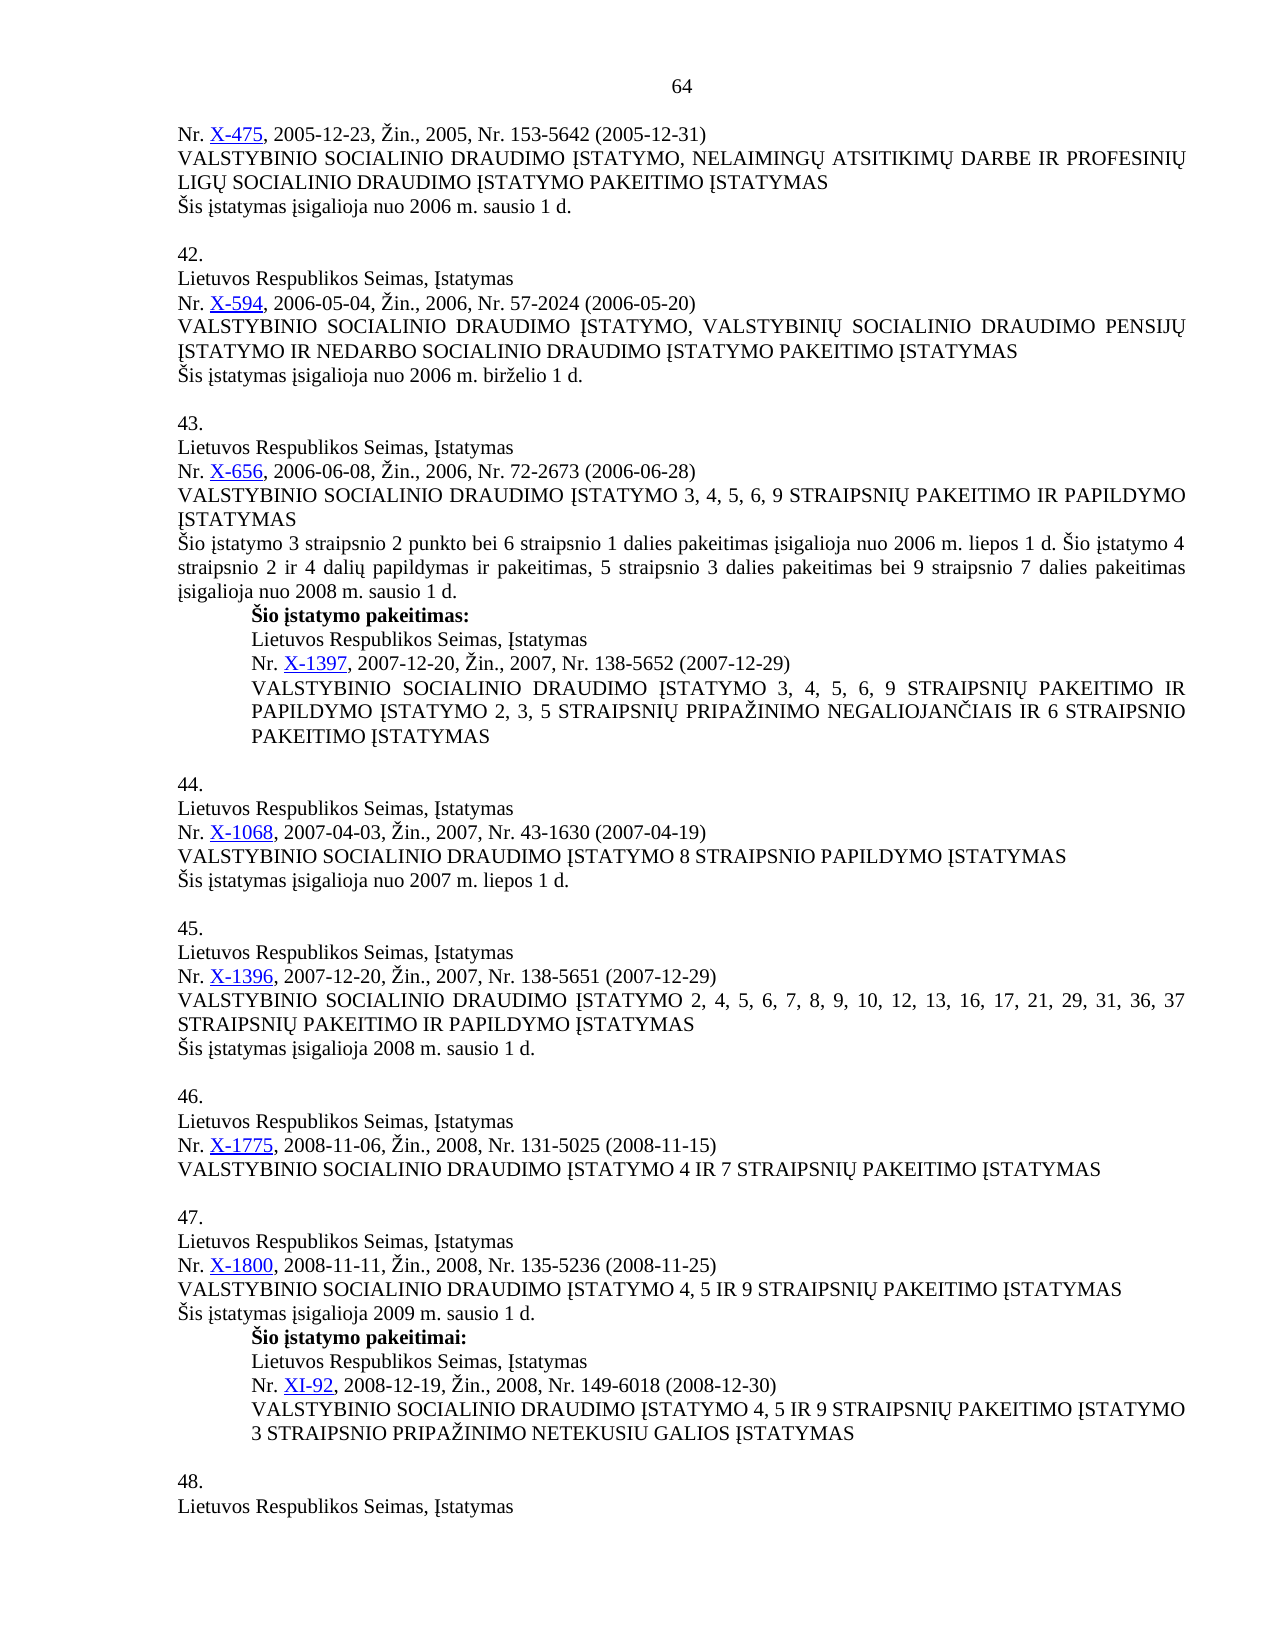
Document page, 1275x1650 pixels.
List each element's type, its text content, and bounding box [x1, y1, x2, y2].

text VALSTYBINIO SOCIALINIO DRAUDIMO ĮSTATYMO 4 IR 7 STRAIPSNIŲ PAKEITIMO ĮSTATYMAS [177, 1157, 1186, 1181]
text Nr. X-656, 2006-06-08, Žin., 2006, Nr. 72-2673 (2006-06-28) [177, 459, 1187, 483]
text Lietuvos Respublikos Seimas, Įstatymas [177, 1229, 1186, 1253]
text Šis įstatymas įsigalioja 2008 m. sausio 1 d. [177, 1036, 1187, 1060]
text Šio įstatymo 3 straipsnio 2 punkto bei 6 straipsnio 1 dalies pakeitimas įsigalioja nuo 2006 m. liepos 1 d. Šio įstatymo 4 straipsnio 2 ir 4 dalių papildymas ir pakeitimas, 5 straipsnio 3 dalies pakeitimas bei 9 straipsnio 7 dalies pakeitimas įsigalioja nuo 2008 m. sausio 1 d. [177, 531, 1187, 603]
text VALSTYBINIO SOCIALINIO DRAUDIMO ĮSTATYMO 3, 4, 5, 6, 9 STRAIPSNIŲ PAKEITIMO IR PAPILDYMO ĮSTATYMO 2, 3, 5 STRAIPSNIŲ PRIPAŽINIMO NEGALIOJANČIAIS IR 6 STRAIPSNIO PAKEITIMO ĮSTATYMAS [251, 675, 1186, 748]
text VALSTYBINIO SOCIALINIO DRAUDIMO ĮSTATYMO 2, 4, 5, 6, 7, 8, 9, 10, 12, 13, 16, 17, 21, 29, 31, 36, 37 STRAIPSNIŲ PAKEITIMO IR PAPILDYMO ĮSTATYMAS [177, 988, 1187, 1036]
text VALSTYBINIO SOCIALINIO DRAUDIMO ĮSTATYMO 3, 4, 5, 6, 9 STRAIPSNIŲ PAKEITIMO IR PAPILDYMO ĮSTATYMAS [177, 483, 1187, 531]
text Nr. X-1397, 2007-12-20, Žin., 2007, Nr. 138-5652 (2007-12-29) [177, 651, 1186, 675]
text Nr. X-1775, 2008-11-06, Žin., 2008, Nr. 131-5025 (2008-11-15) [177, 1133, 1186, 1157]
text VALSTYBINIO SOCIALINIO DRAUDIMO ĮSTATYMO, NELAIMINGŲ ATSITIKIMŲ DARBE IR PROFESINIŲ LIGŲ SOCIALINIO DRAUDIMO ĮSTATYMO PAKEITIMO ĮSTATYMAS [177, 146, 1187, 194]
text Šis įstatymas įsigalioja nuo 2006 m. sausio 1 d. [177, 194, 1187, 218]
text 42. [177, 242, 1187, 266]
text 44. [177, 772, 1187, 796]
text 43. [177, 411, 1187, 435]
text Nr. X-594, 2006-05-04, Žin., 2006, Nr. 57-2024 (2006-05-20) [177, 290, 1187, 314]
text Lietuvos Respublikos Seimas, Įstatymas [177, 1108, 1186, 1133]
text Šis įstatymas įsigalioja nuo 2006 m. birželio 1 d. [177, 363, 1187, 387]
text Lietuvos Respublikos Seimas, Įstatymas [177, 266, 1187, 290]
text Nr. X-1068, 2007-04-03, Žin., 2007, Nr. 43-1630 (2007-04-19) [177, 820, 1187, 844]
text Lietuvos Respublikos Seimas, Įstatymas [177, 796, 1187, 820]
text Lietuvos Respublikos Seimas, Įstatymas [177, 627, 1186, 651]
text 47. [177, 1205, 1186, 1229]
text Šio įstatymo pakeitimas: [177, 603, 1186, 627]
text Nr. XI-92, 2008-12-19, Žin., 2008, Nr. 149-6018 (2008-12-30) [177, 1373, 1186, 1397]
text VALSTYBINIO SOCIALINIO DRAUDIMO ĮSTATYMO 8 STRAIPSNIO PAPILDYMO ĮSTATYMAS [177, 844, 1187, 868]
text Lietuvos Respublikos Seimas, Įstatymas [177, 940, 1187, 964]
text VALSTYBINIO SOCIALINIO DRAUDIMO ĮSTATYMO 4, 5 IR 9 STRAIPSNIŲ PAKEITIMO ĮSTATYMAS [177, 1277, 1186, 1301]
text Šis įstatymas įsigalioja 2009 m. sausio 1 d. [177, 1301, 1186, 1325]
text Lietuvos Respublikos Seimas, Įstatymas [177, 1349, 1186, 1373]
text 48. [177, 1469, 1186, 1493]
text Nr. X-1396, 2007-12-20, Žin., 2007, Nr. 138-5651 (2007-12-29) [177, 964, 1187, 988]
text Lietuvos Respublikos Seimas, Įstatymas [177, 1493, 1186, 1518]
text Nr. X-1800, 2008-11-11, Žin., 2008, Nr. 135-5236 (2008-11-25) [177, 1253, 1186, 1277]
text 45. [177, 916, 1187, 940]
text VALSTYBINIO SOCIALINIO DRAUDIMO ĮSTATYMO 4, 5 IR 9 STRAIPSNIŲ PAKEITIMO ĮSTATYMO 3 STRAIPSNIO PRIPAŽINIMO NETEKUSIU GALIOS ĮSTATYMAS [251, 1397, 1186, 1445]
text VALSTYBINIO SOCIALINIO DRAUDIMO ĮSTATYMO, VALSTYBINIŲ SOCIALINIO DRAUDIMO PENSIJŲ ĮSTATYMO IR NEDARBO SOCIALINIO DRAUDIMO ĮSTATYMO PAKEITIMO ĮSTATYMAS [177, 314, 1187, 363]
text Šis įstatymas įsigalioja nuo 2007 m. liepos 1 d. [177, 868, 1187, 892]
text Nr. X-475, 2005-12-23, Žin., 2005, Nr. 153-5642 (2005-12-31) [177, 122, 1187, 146]
text 46. [177, 1084, 1186, 1108]
text Šio įstatymo pakeitimai: [177, 1325, 1186, 1349]
text Lietuvos Respublikos Seimas, Įstatymas [177, 435, 1187, 459]
